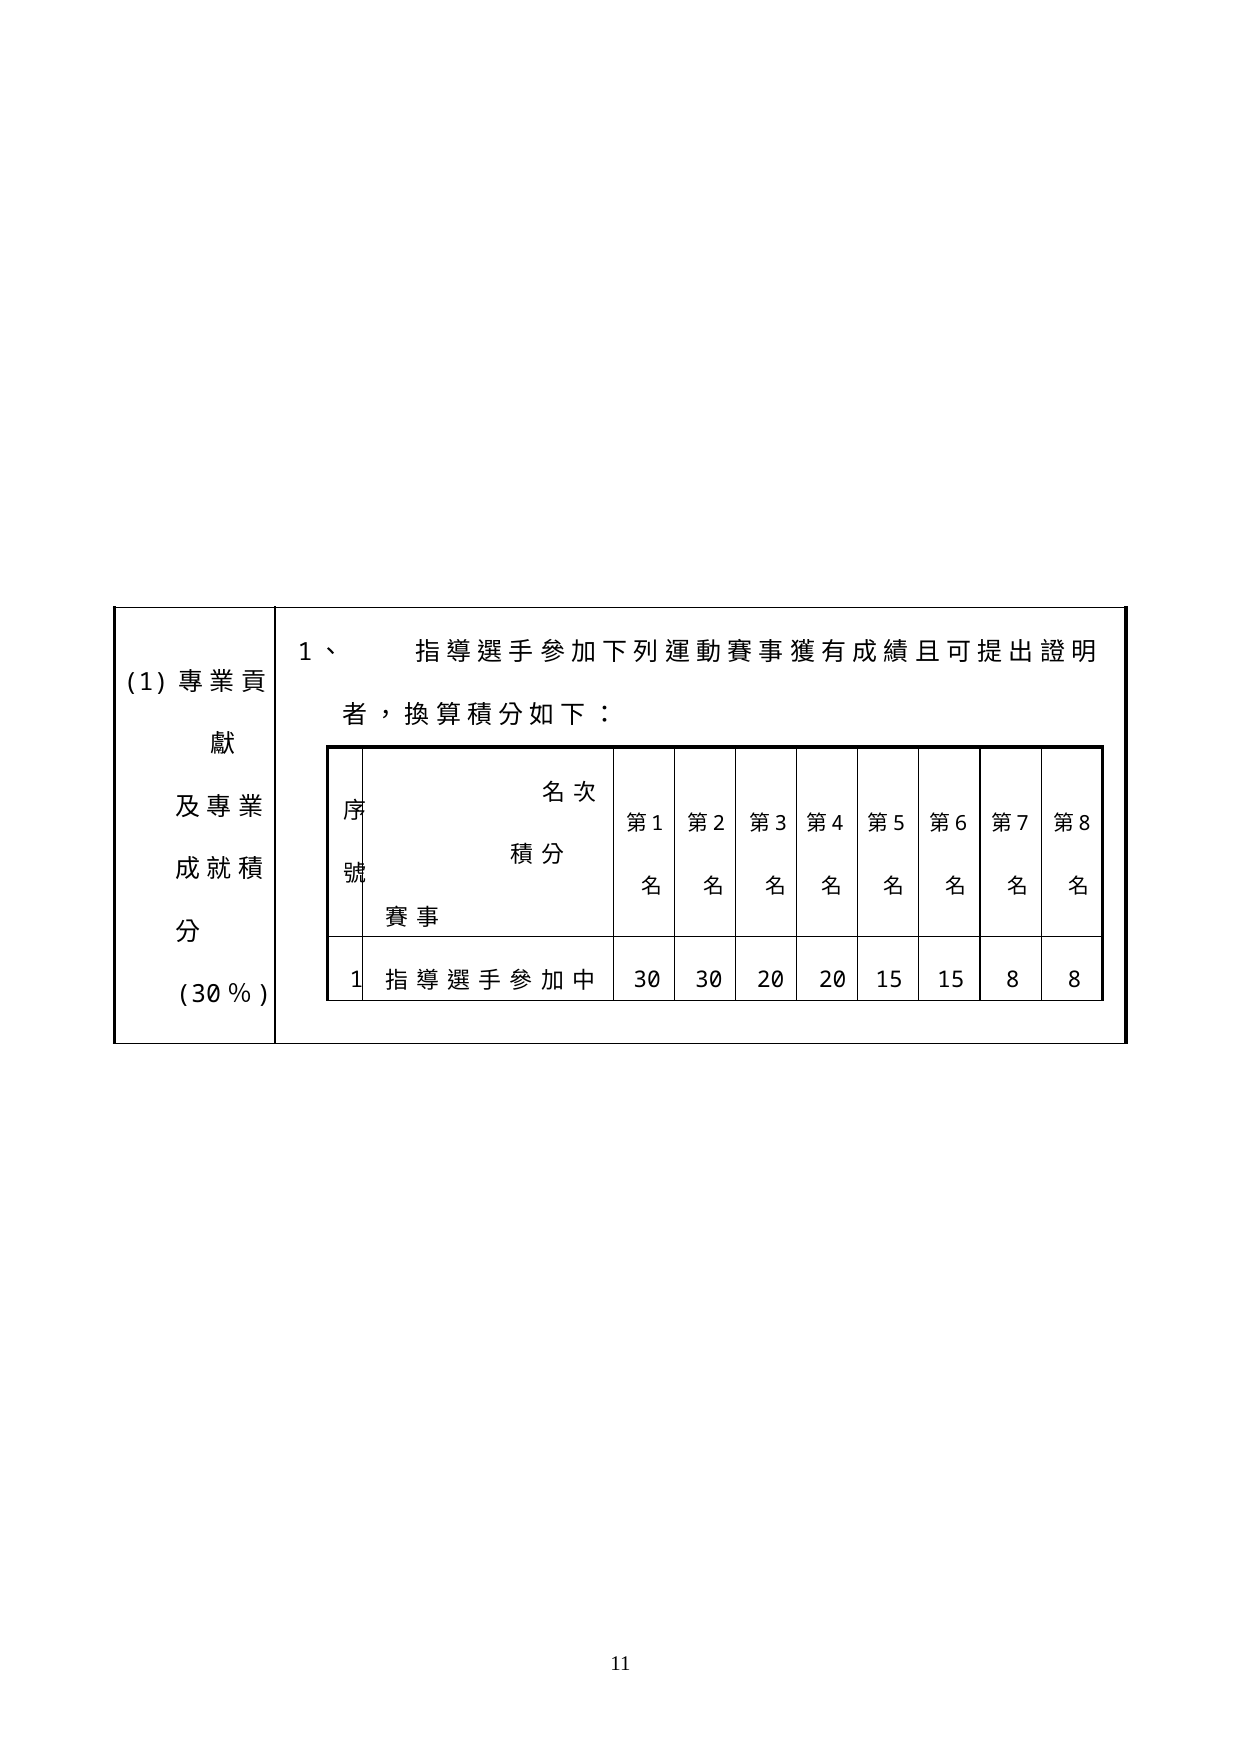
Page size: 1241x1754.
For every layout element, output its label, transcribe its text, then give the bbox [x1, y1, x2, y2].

table_cell 15 [858, 937, 918, 999]
table_cell 15 [919, 937, 979, 999]
table_cell 8 [1042, 937, 1101, 999]
table_cell 8 [981, 937, 1041, 999]
table_header 第4名 [797, 749, 857, 936]
table_cell 20 [797, 937, 857, 999]
table_header 第1名 [614, 749, 674, 936]
table_cell 指導選手參加中 [363, 937, 613, 999]
table_cell 30 [675, 937, 735, 999]
table_header 第7名 [981, 749, 1041, 936]
table_header 第2名 [675, 749, 735, 936]
table_header 序號 [329, 749, 362, 936]
table_header 名次 積分 賽事 [363, 749, 613, 936]
table_header 第3名 [736, 749, 796, 936]
table_cell 專業貢獻 及專業成就積分(30％) [116, 608, 274, 1042]
table_header 第5名 [858, 749, 918, 936]
table_cell 20 [736, 937, 796, 999]
table_header 第8名 [1042, 749, 1101, 936]
table_cell 指導選手參加下列運動賽事獲有成績且可提出證明者，換算積分如下： 積分採計以自選3年內（113至115年度）最佳成績一項為限。 積分證明文件：指導積分以指導成績敘獎令影本、指導學生獎狀影本（併秩序冊或參賽指導證明）採計積分。（影本皆須與正本無誤，依序裝訂查驗，驗畢當場發還）。 積分認證正本倘文件遺失，得由原主（承）辦單位出具證明並核章。 積分採計以報考運動種類之賽事為限，僅得採計上列審查得分換算表之賽事成績。 如有相關積分爭議，均由報名現場之積分疑義審查小組判定之。 [276, 608, 1124, 1042]
table_header 第6名 [919, 749, 979, 936]
table_cell 1 [329, 937, 362, 999]
table_cell 30 [614, 937, 674, 999]
